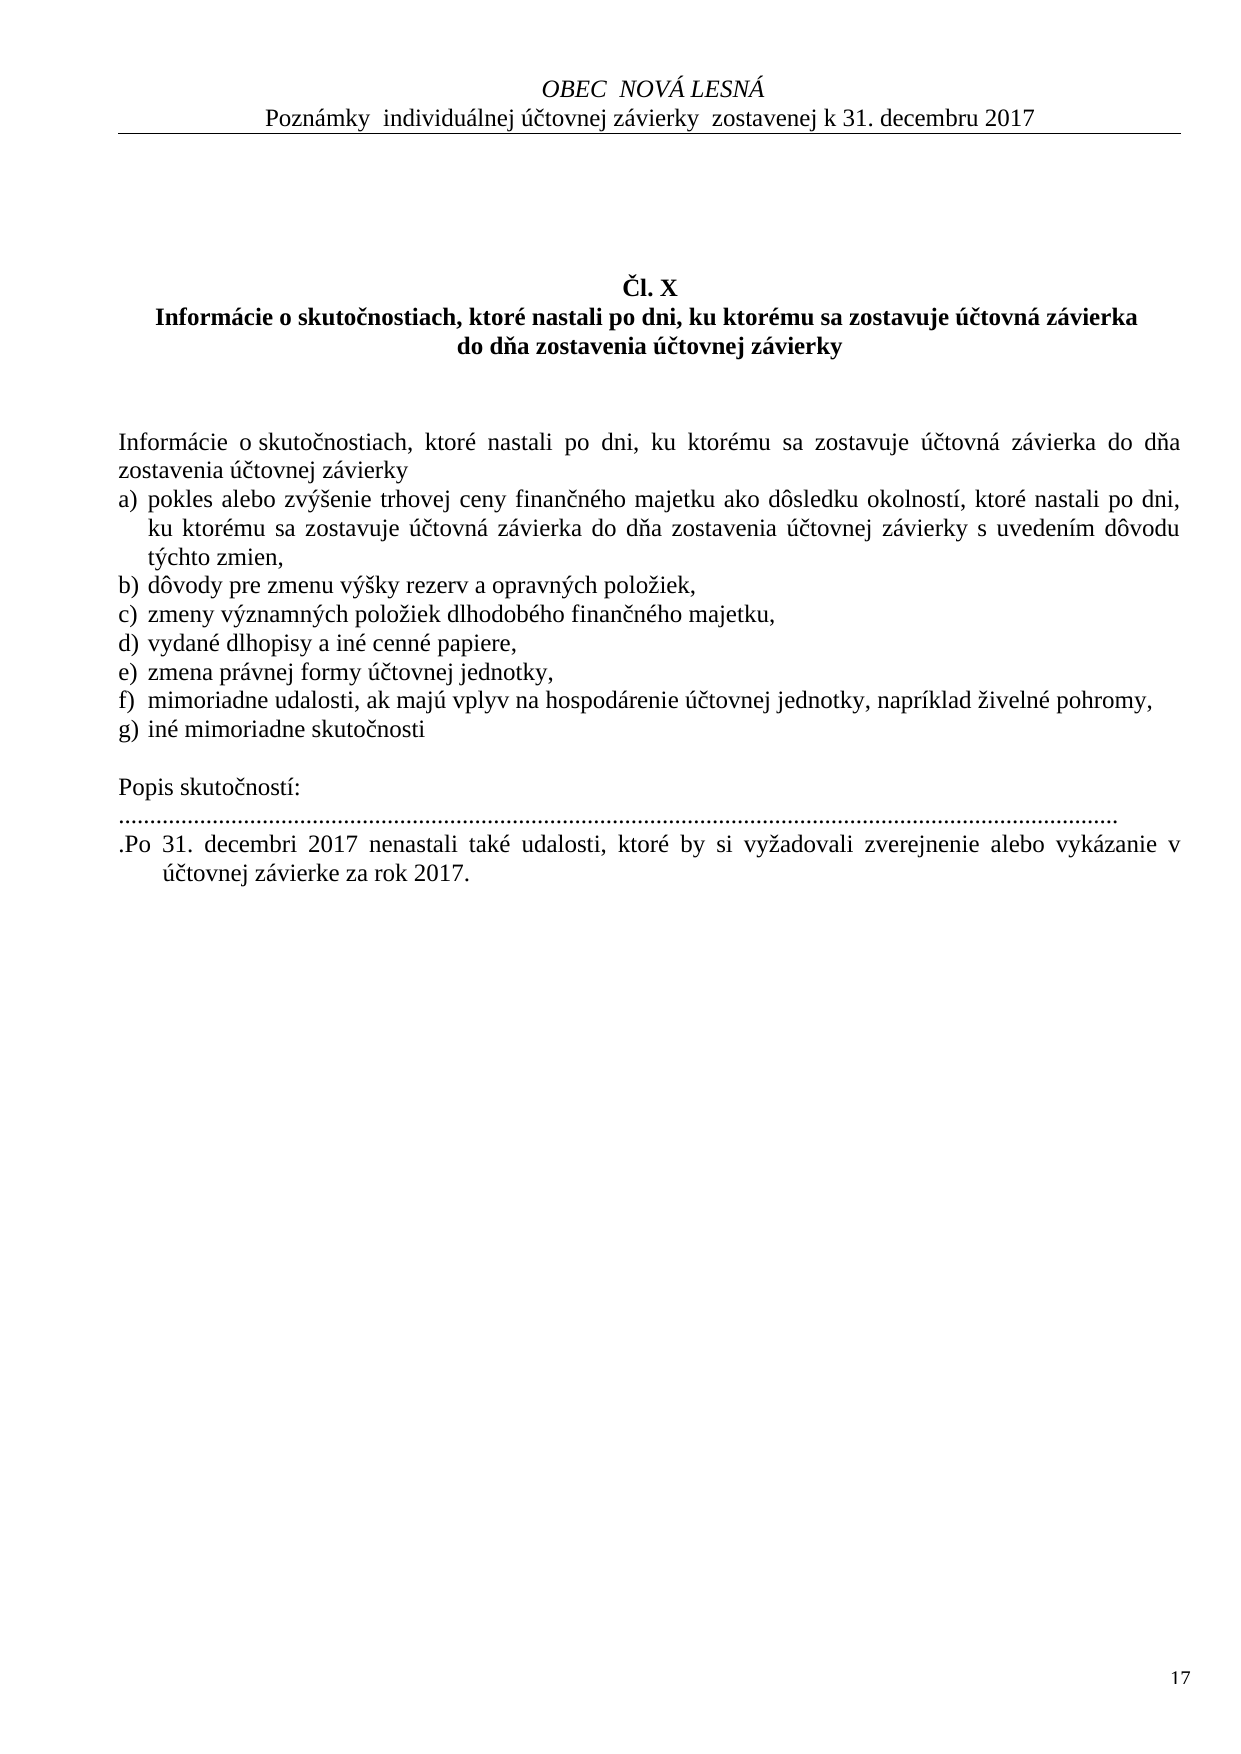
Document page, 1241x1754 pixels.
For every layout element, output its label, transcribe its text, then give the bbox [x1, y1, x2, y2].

list iné mimoriadne skutočnosti [118, 714, 1181, 743]
text Informácie o skutočnostiach, ktoré nastali po dni, ku ktorému sa zostavuje účtovná závierka do dňa zostavenia účtovnej závierky [118, 427, 1181, 484]
text Čl. X [118, 273, 1181, 302]
text .Po 31. decembri 2017 nenastali také udalosti, ktoré by si vyžadovali zverejnenie alebo vykázanie v účtovnej závierke za rok 2017. [118, 829, 1181, 887]
list dôvody pre zmenu výšky rezerv a opravných položiek, [118, 571, 1181, 599]
list zmena právnej formy účtovnej jednotky, [118, 657, 1181, 686]
text do dňa zostavenia účtovnej závierky [118, 331, 1181, 360]
list pokles alebo zvýšenie trhovej ceny finančného majetku ako dôsledku okolností, ktoré nastali po dni, ku ktorému sa zostavuje účtovná závierka do dňa zostavenia účtovnej závierky s uvedením dôvodu týchto zmien, [118, 484, 1181, 571]
list vydané dlhopisy a iné cenné papiere, [118, 628, 1181, 657]
list zmeny významných položiek dlhodobého finančného majetku, [118, 599, 1181, 628]
text Popis skutočností: [118, 772, 1181, 801]
text Informácie o skutočnostiach, ktoré nastali po dni, ku ktorému sa zostavuje účtovná závierka [118, 302, 1181, 331]
text ................................................................................................................................................................ [118, 801, 1181, 829]
list mimoriadne udalosti, ak majú vplyv na hospodárenie účtovnej jednotky, napríklad živelné pohromy, [118, 686, 1181, 714]
